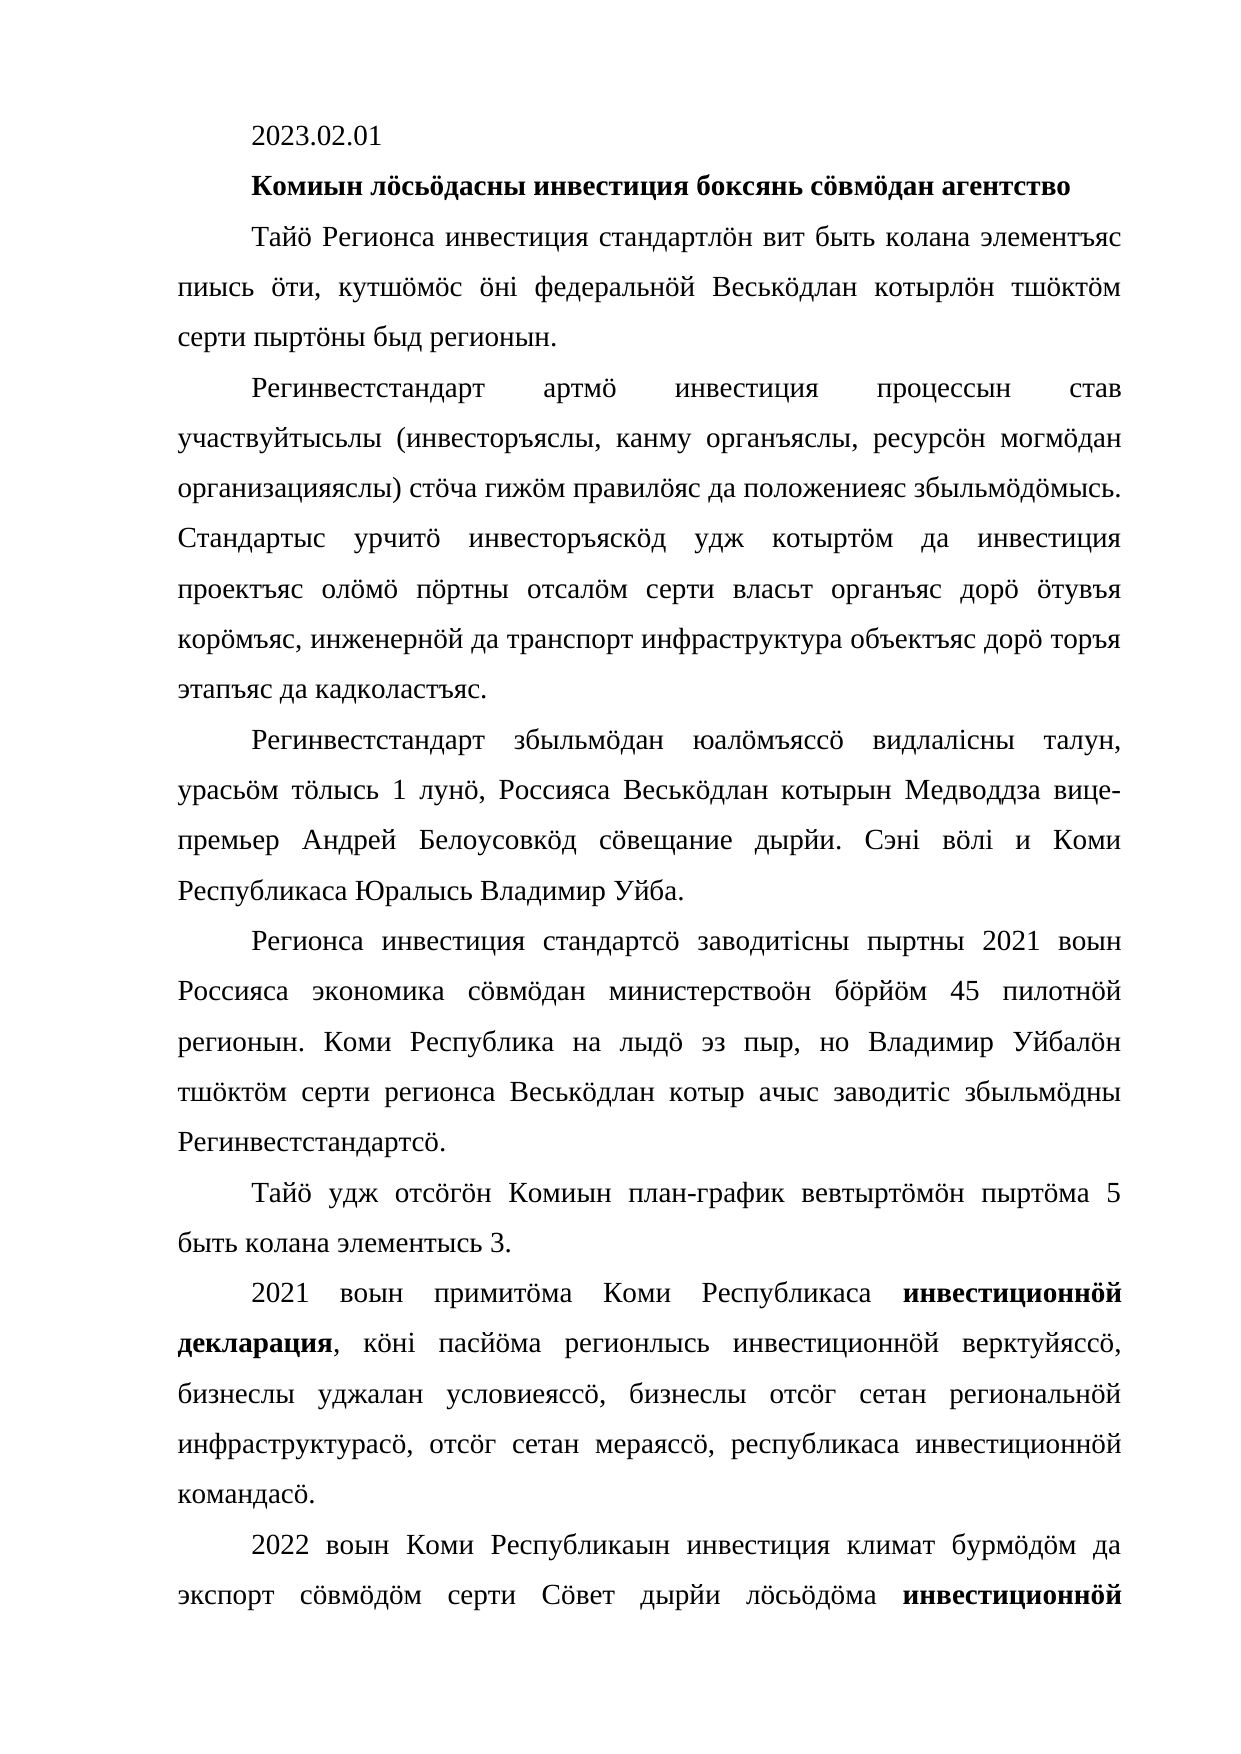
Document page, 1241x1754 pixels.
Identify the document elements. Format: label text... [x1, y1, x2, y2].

text 2021 воын примитӧма Коми Республикаса инвестиционнӧй декларация, кӧні пасйӧма регионлысь инвестиционнӧй верктуйяссӧ, бизнеслы уджалан условиеяссӧ, бизнеслы отсӧг сетан региональнӧй инфраструктурасӧ, отсӧг сетан мераяссӧ, республикаса инвестиционнӧй командасӧ. [177, 1275, 1122, 1510]
text Регинвестстандарт збыльмӧдан юалӧмъяссӧ видлалісны талун, урасьӧм тӧлысь 1 лунӧ, Россияса Веськӧдлан котырын Медводдза вице-премьер Андрей Белоусовкӧд сӧвещание дырйи. Сэні вӧлі и Коми Республикаса Юралысь Владимир Уйба. [177, 722, 1122, 906]
text 2022 воын Коми Республикаын инвестиция климат бурмӧдӧм да экспорт сӧвмӧдӧм серти Сӧвет дырйи лӧсьӧдӧма инвестиционнӧй [177, 1527, 1122, 1611]
subtitle Комиын лӧсьӧдасны инвестиция боксянь сӧвмӧдан агентство [177, 168, 1122, 202]
text Регинвестстандарт артмӧ инвестиция процессын став участвуйтысьлы (инвесторъяслы, канму органъяслы, ресурсӧн могмӧдан организацияяслы) стӧча гижӧм правилӧяс да положениеяс збыльмӧдӧмысь. Стандартыс урчитӧ инвесторъяскӧд удж котыртӧм да инвестиция проектъяс олӧмӧ пӧртны отсалӧм серти власьт органъяс дорӧ ӧтувъя корӧмъяс, инженернӧй да транспорт инфраструктура объектъяс дорӧ торъя этапъяс да кадколастъяс. [177, 370, 1122, 705]
subtitle 2023.02.01 [177, 118, 1122, 152]
text Регионса инвестиция стандартсӧ заводитісны пыртны 2021 воын Россияса экономика сӧвмӧдан министерствоӧн бӧрйӧм 45 пилотнӧй регионын. Коми Республика на лыдӧ эз пыр, но Владимир Уйбалӧн тшӧктӧм серти регионса Веськӧдлан котыр ачыс заводитіс збыльмӧдны Регинвестстандартсӧ. [177, 923, 1122, 1158]
text Тайӧ удж отсӧгӧн Комиын план-график вевтыртӧмӧн пыртӧма 5 быть колана элементысь 3. [177, 1175, 1122, 1258]
text Тайӧ Регионса инвестиция стандартлӧн вит быть колана элементъяс пиысь ӧти, кутшӧмӧс ӧні федеральнӧй Веськӧдлан котырлӧн тшӧктӧм серти пыртӧны быд регионын. [177, 219, 1122, 353]
